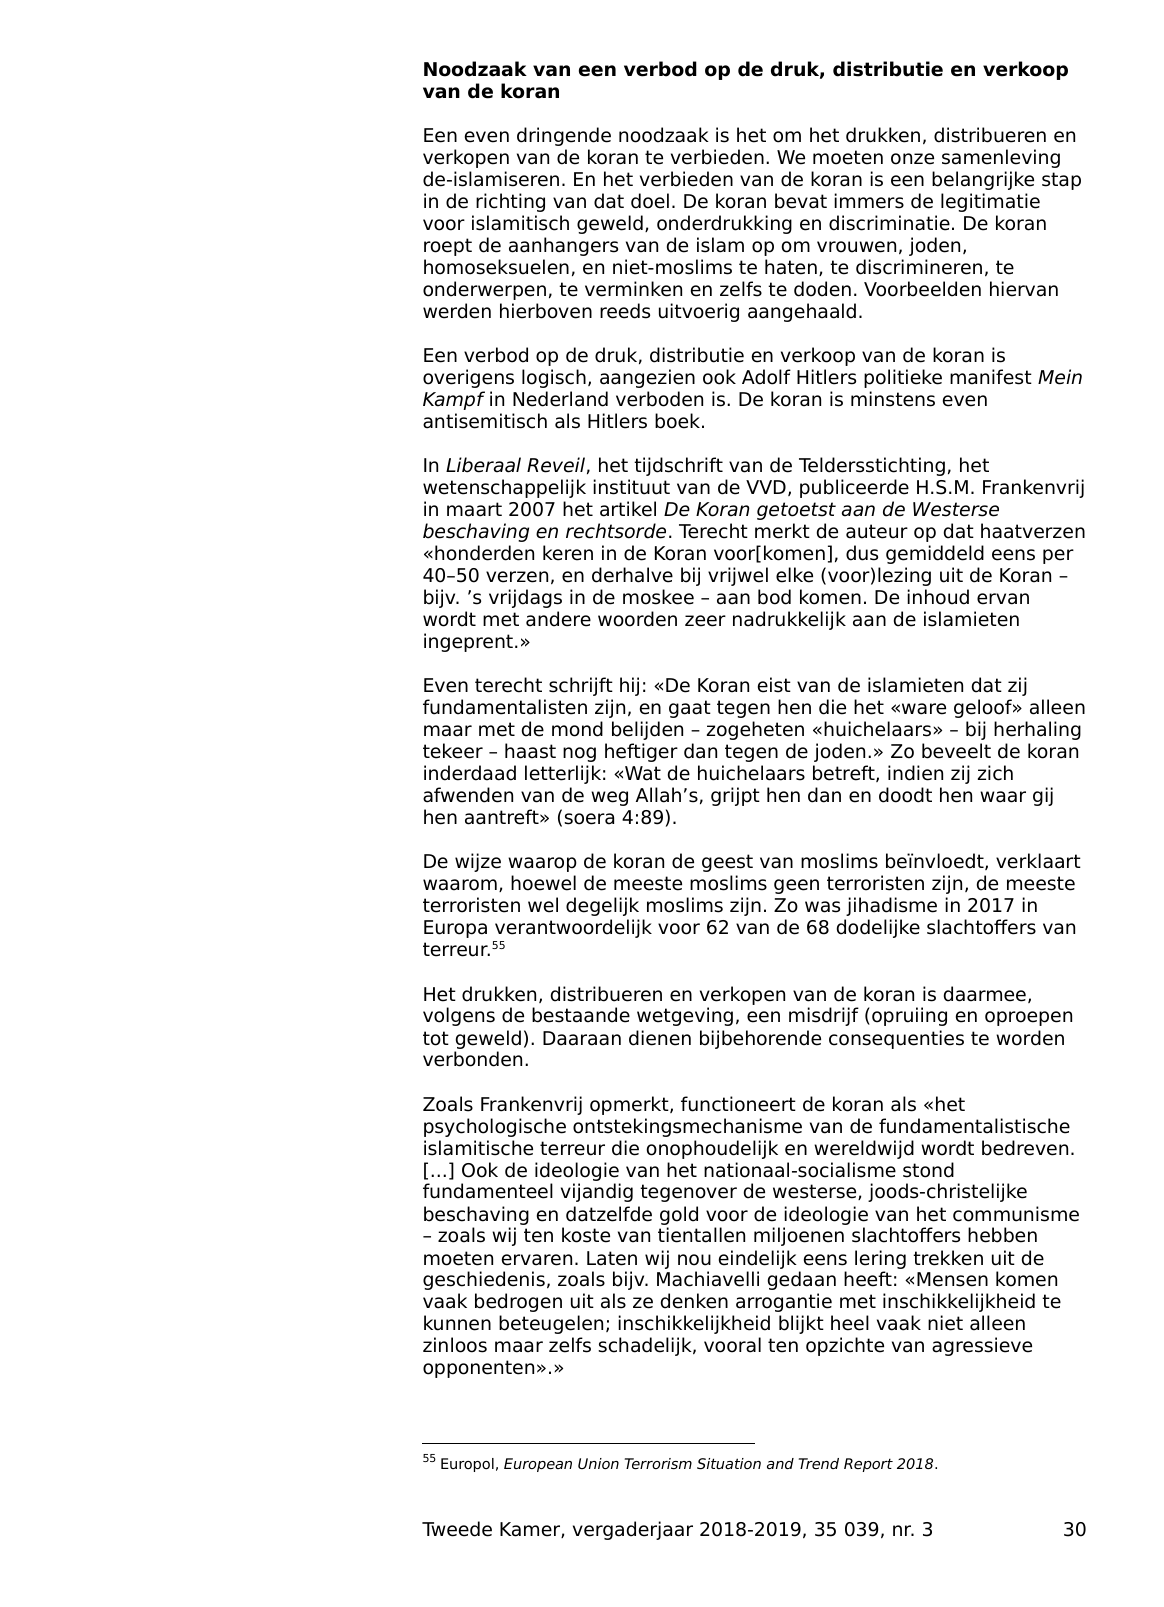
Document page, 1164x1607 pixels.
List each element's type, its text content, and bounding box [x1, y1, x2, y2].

text In Liberaal Reveil, het tijdschrift van de Teldersstichting, het wetenschappelijk instituut van de VVD, publiceerde H.S.M. Frankenvrij in maart 2007 het artikel De Koran getoetst aan de Westerse beschaving en rechtsorde. Terecht merkt de auteur op dat haatverzen «honderden keren in de Koran voor[komen], dus gemiddeld eens per 40–50 verzen, en derhalve bij vrijwel elke (voor)lezing uit de Koran – bijv. ’s vrijdags in de moskee – aan bod komen. De inhoud ervan wordt met andere woorden zeer nadrukkelijk aan de islamieten ingeprent.» [422, 455, 1087, 653]
text Europol, European Union Terrorism Situation and Trend Report 2018. [422, 1452, 1087, 1474]
text De wijze waarop de koran de geest van moslims beïnvloedt, verklaart waarom, hoewel de meeste moslims geen terroristen zijn, de meeste terroristen wel degelijk moslims zijn. Zo was jihadisme in 2017 in Europa verantwoordelijk voor 62 van de 68 dodelijke slachtoffers van terreur. [422, 851, 1087, 961]
text Een verbod op de druk, distributie en verkoop van de koran is overigens logisch, aangezien ook Adolf Hitlers politieke manifest Mein Kampf in Nederland verboden is. De koran is minstens even antisemitisch als Hitlers boek. [422, 345, 1087, 433]
text Het drukken, distribueren en verkopen van de koran is daarmee, volgens de bestaande wetgeving, een misdrijf (opruiing en oproepen tot geweld). Daaraan dienen bijbehorende consequenties te worden verbonden. [422, 983, 1087, 1071]
text Een even dringende noodzaak is het om het drukken, distribueren en verkopen van de koran te verbieden. We moeten onze samenleving de-islamiseren. En het verbieden van de koran is een belangrijke stap in de richting van dat doel. De koran bevat immers de legitimatie voor islamitisch geweld, onderdrukking en discriminatie. De koran roept de aanhangers van de islam op om vrouwen, joden, homoseksuelen, en niet-moslims te haten, te discrimineren, te onderwerpen, te verminken en zelfs te doden. Voorbeelden hiervan werden hierboven reeds uitvoerig aangehaald. [422, 125, 1087, 323]
text Even terecht schrijft hij: «De Koran eist van de islamieten dat zij fundamentalisten zijn, en gaat tegen hen die het «ware geloof» alleen maar met de mond belijden – zogeheten «huichelaars» – bij herhaling tekeer – haast nog heftiger dan tegen de joden.» Zo beveelt de koran inderdaad letterlijk: «Wat de huichelaars betreft, indien zij zich afwenden van de weg Allah’s, grijpt hen dan en doodt hen waar gij hen aantreft» (soera 4:89). [422, 675, 1087, 829]
text Zoals Frankenvrij opmerkt, functioneert de koran als «het psychologische ontstekingsmechanisme van de fundamentalistische islamitische terreur die onophoudelijk en wereldwijd wordt bedreven. [...] Ook de ideologie van het nationaal-socialisme stond fundamenteel vijandig tegenover de westerse, joods-christelijke beschaving en datzelfde gold voor de ideologie van het communisme – zoals wij ten koste van tientallen miljoenen slachtoffers hebben moeten ervaren. Laten wij nou eindelijk eens lering trekken uit de geschiedenis, zoals bijv. Machiavelli gedaan heeft: «Mensen komen vaak bedrogen uit als ze denken arrogantie met inschikkelijkheid te kunnen beteugelen; inschikkelijkheid blijkt heel vaak niet alleen zinloos maar zelfs schadelijk, vooral ten opzichte van agressieve opponenten».» [422, 1093, 1087, 1379]
subtitle Noodzaak van een verbod op de druk, distributie en verkoop van de koran [422, 59, 1087, 103]
